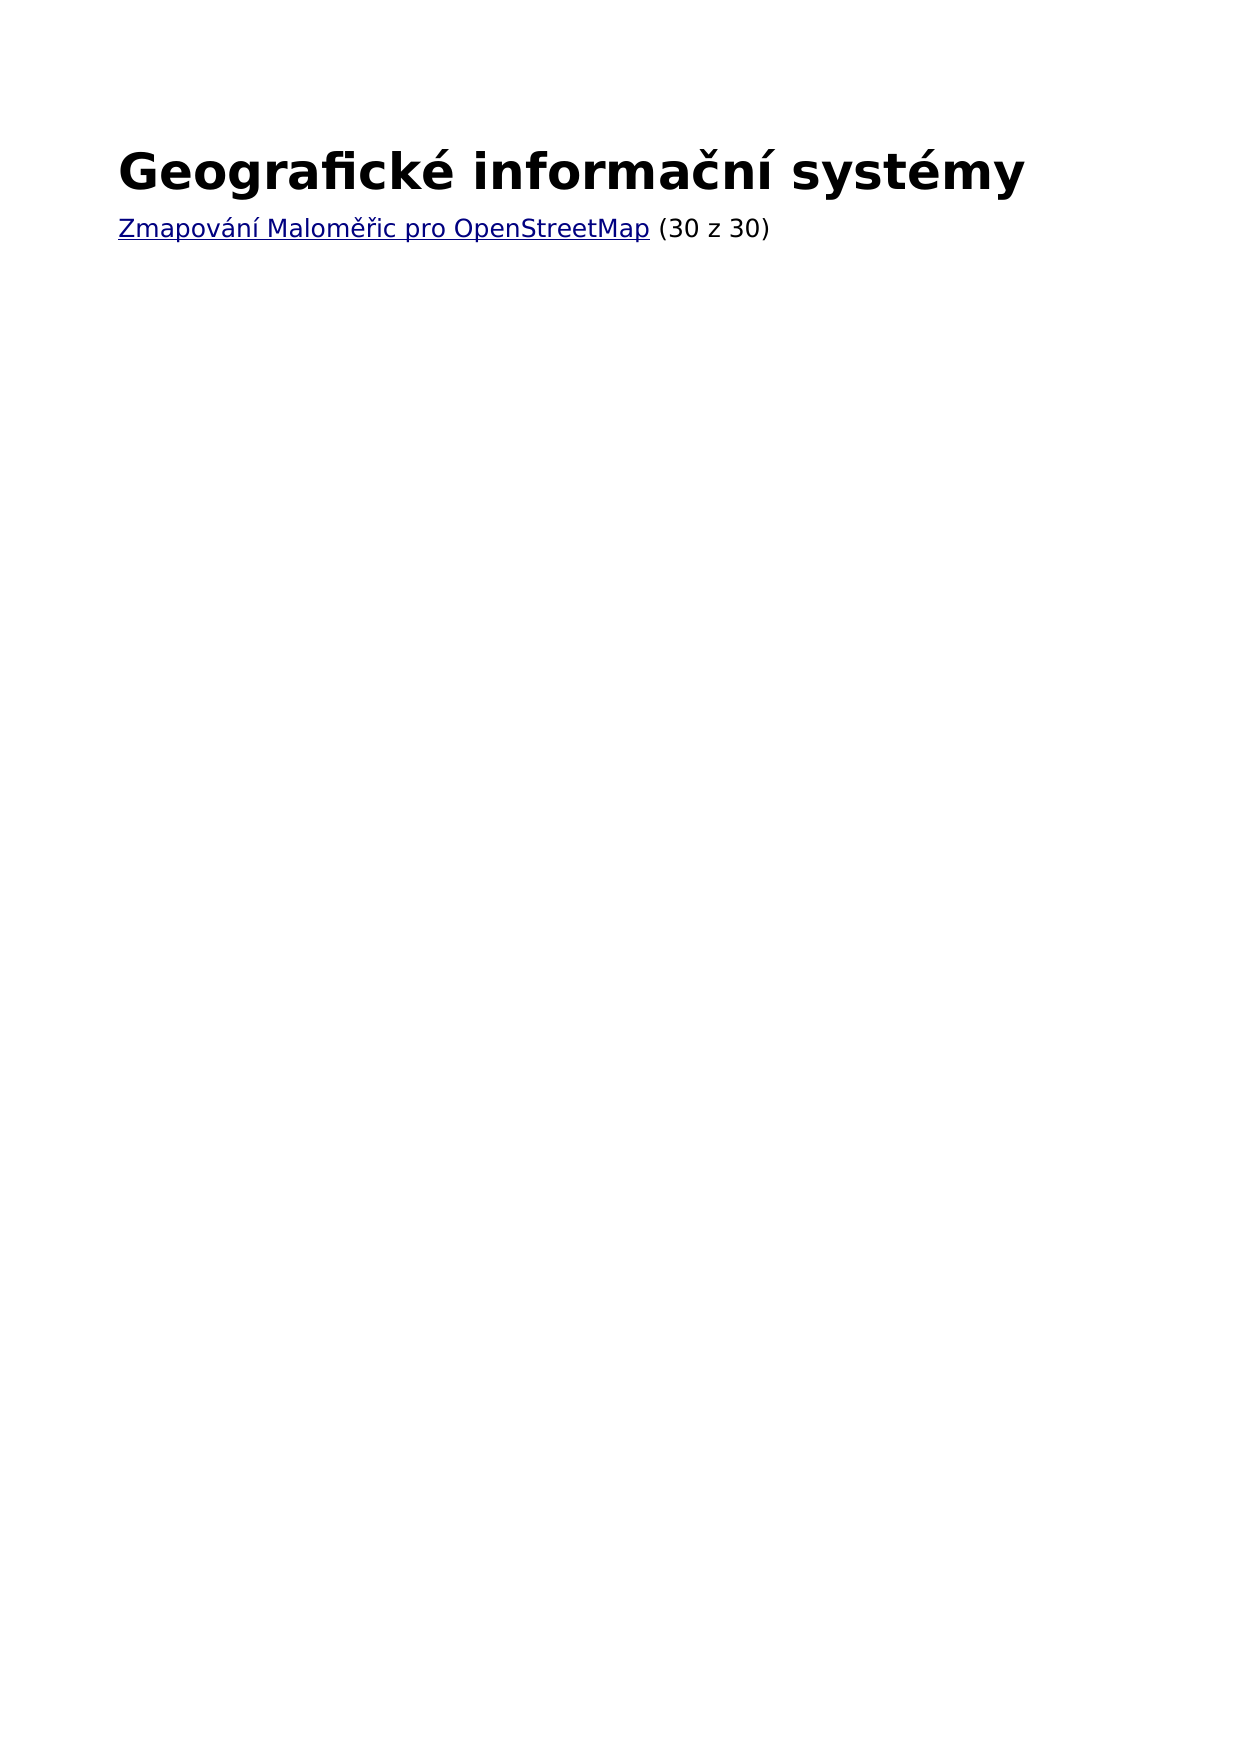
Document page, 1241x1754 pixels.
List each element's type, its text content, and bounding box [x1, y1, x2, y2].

subtitle Geografické informační systémy [118, 143, 1122, 201]
text Zmapování Maloměřic pro OpenStreetMap (30 z 30) [118, 214, 1122, 243]
